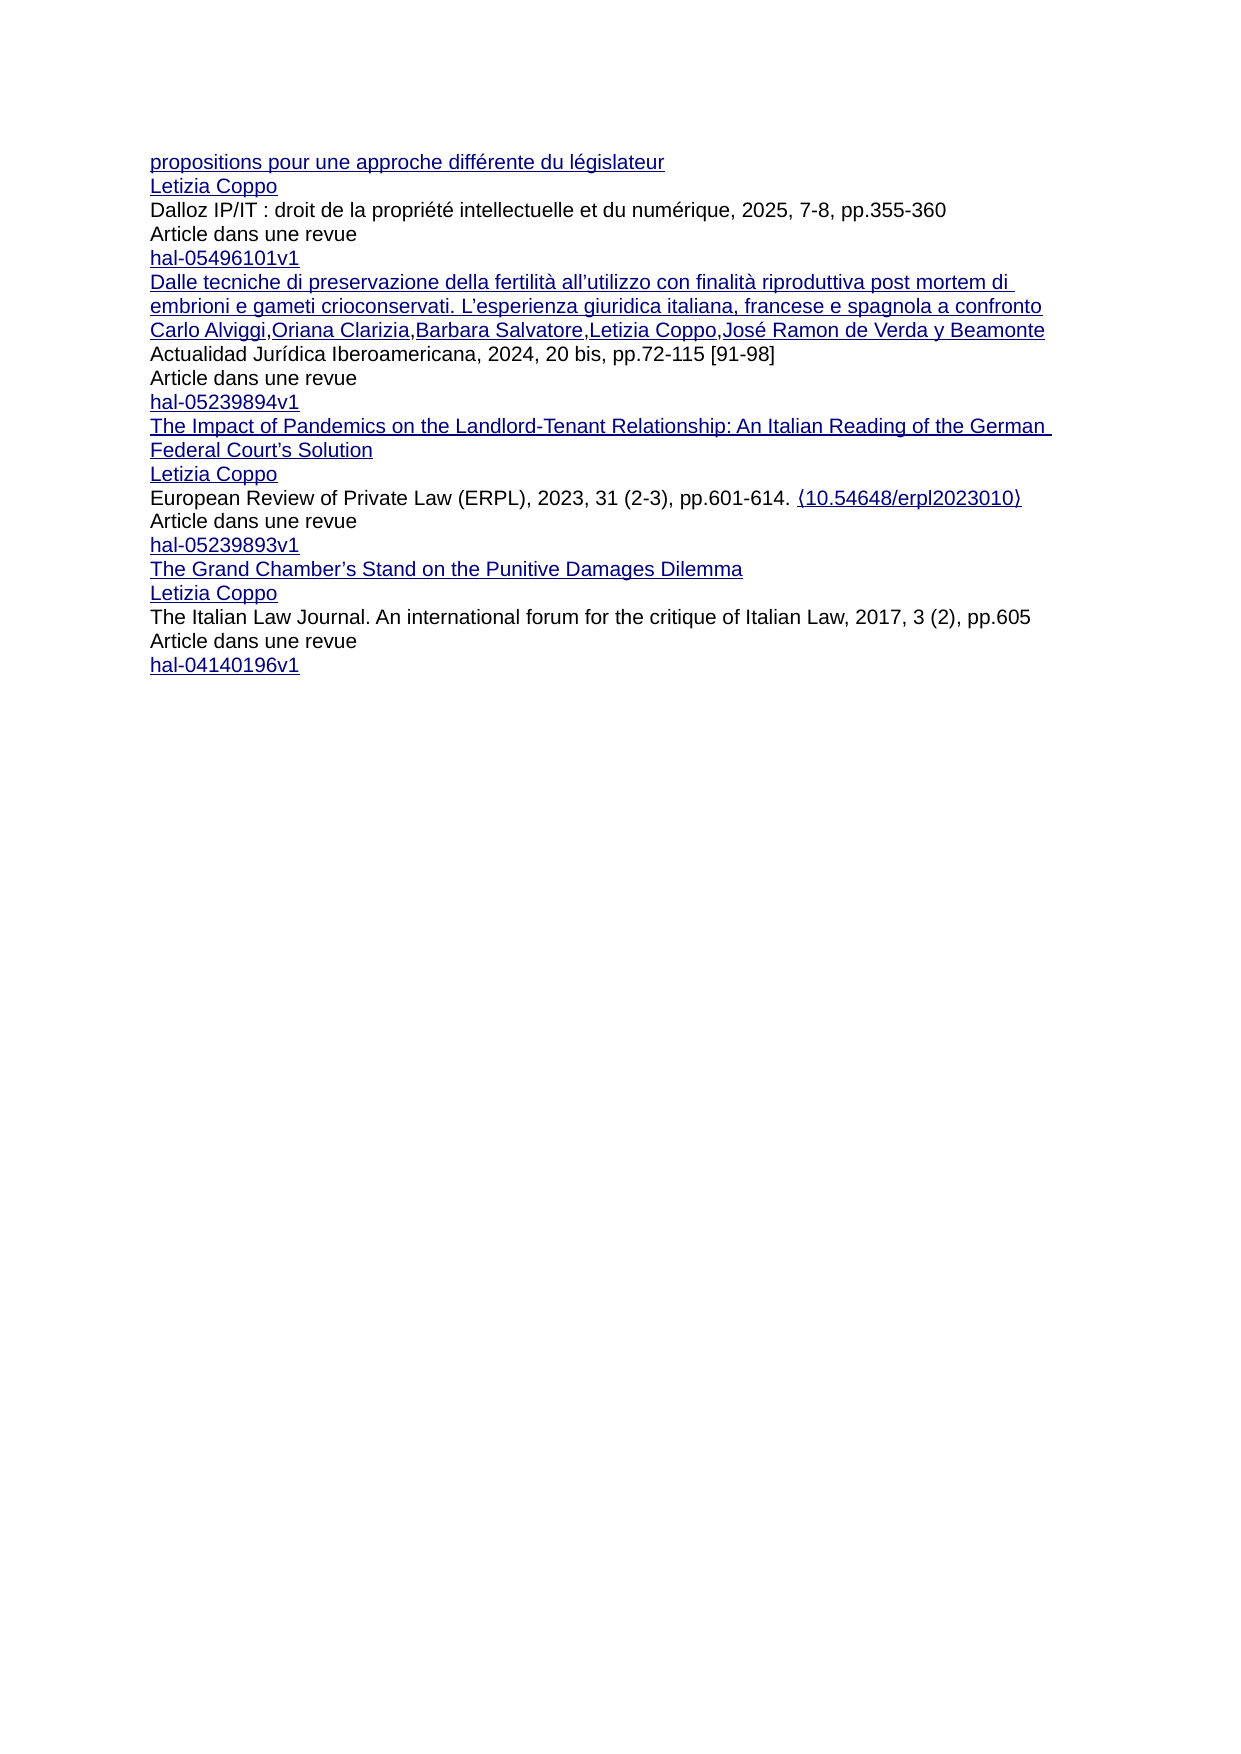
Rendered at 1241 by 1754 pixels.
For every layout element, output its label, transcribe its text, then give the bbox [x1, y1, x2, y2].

table_header Les liaisons dangereuses entre droit et numérique et la recherche d’un remède effectif: quelques propositions pour une approche différente du législateur Letizia Coppo Dalloz IP/IT : droit de la propriété intellectuelle et du numérique, 2025, 7-8, pp.355-360 Article dans une revue hal-05496101v1 [150, 150, 1090, 270]
table_cell Dalle tecniche di preservazione della fertilità all’utilizzo con finalità riproduttiva post mortem di embrioni e gameti crioconservati. L’esperienza giuridica italiana, francese e spagnola a confronto Carlo Alviggi,Oriana Clarizia,Barbara Salvatore,Letizia Coppo,José Ramon de Verda y Beamonte Actualidad Jurídica Iberoamericana, 2024, 20 bis, pp.72-115 [91-98] Article dans une revue hal-05239894v1 [150, 270, 1090, 413]
table_cell The Impact of Pandemics on the Landlord-Tenant Relationship: An Italian Reading of the German Federal Court’s Solution Letizia Coppo European Review of Private Law (ERPL), 2023, 31 (2-3), pp.601-614. ⟨10.54648/erpl2023010⟩ Article dans une revue hal-05239893v1 [150, 414, 1090, 557]
table_cell The Grand Chamber’s Stand on the Punitive Damages Dilemma Letizia Coppo The Italian Law Journal. An international forum for the critique of Italian Law, 2017, 3 (2), pp.605 Article dans une revue hal-04140196v1 [150, 557, 1090, 677]
